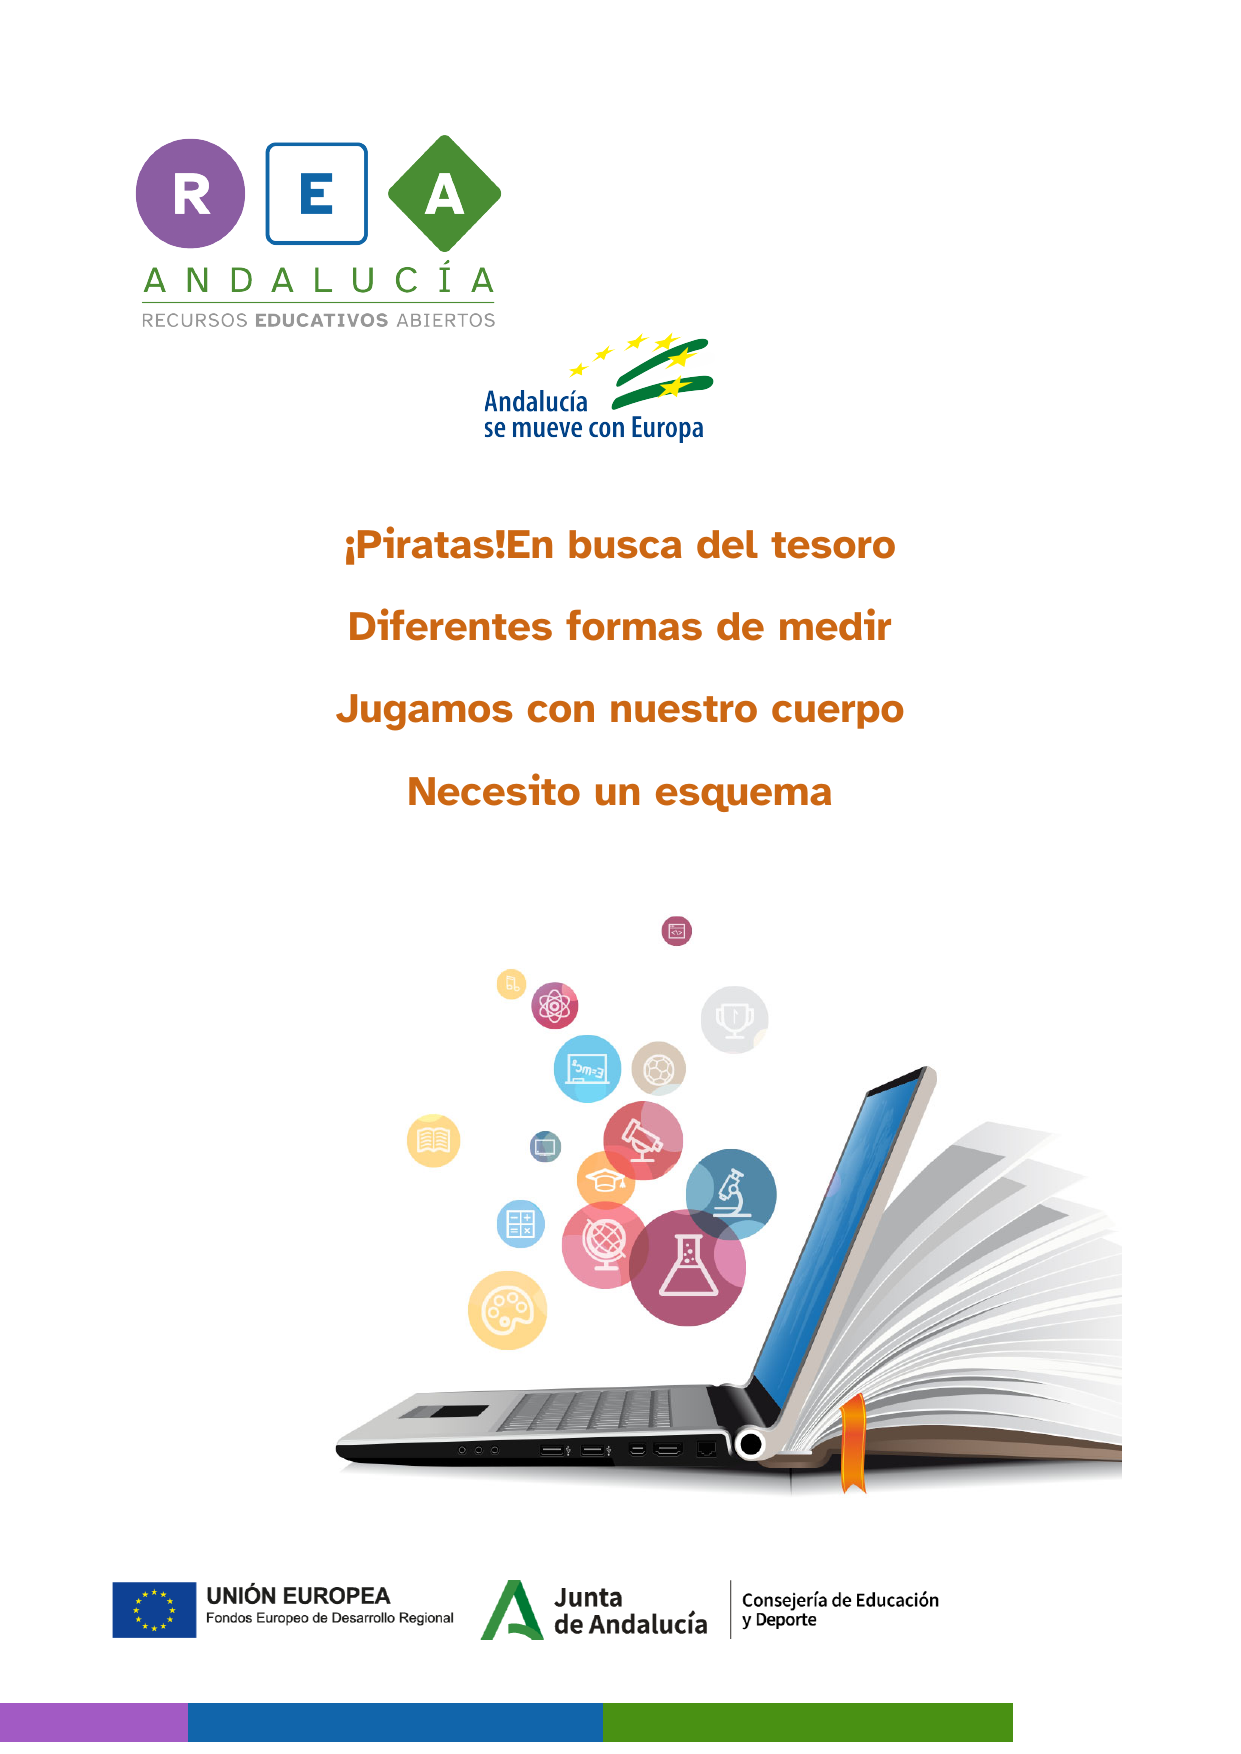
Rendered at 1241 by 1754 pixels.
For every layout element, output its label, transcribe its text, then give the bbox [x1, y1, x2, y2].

title Jugamos con nuestro cuerpo [118, 683, 1122, 733]
picture [118, 118, 715, 443]
picture [0, 883, 1122, 1742]
title Necesito un esquema [118, 766, 1122, 816]
title ¡Piratas!En busca del tesoro [118, 519, 1122, 569]
title Diferentes formas de medir [118, 601, 1122, 651]
